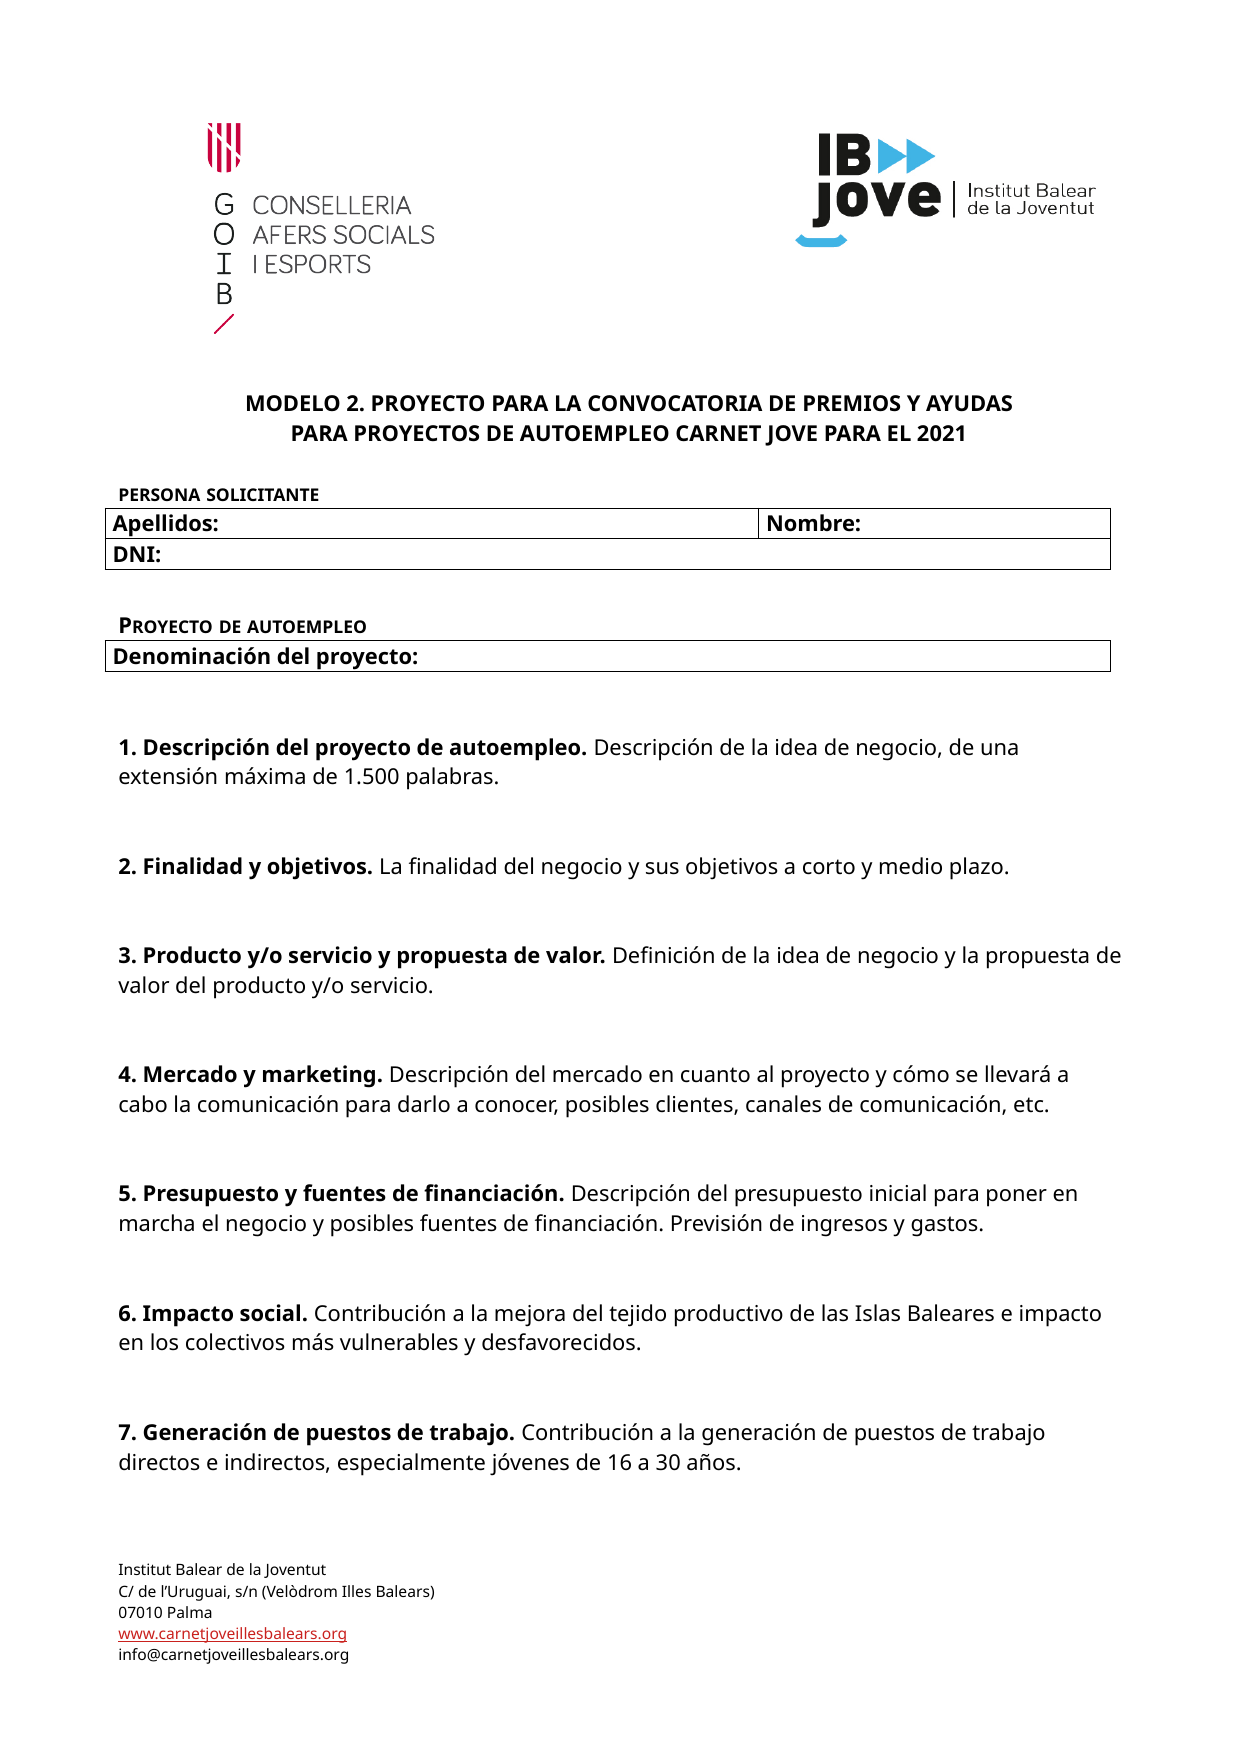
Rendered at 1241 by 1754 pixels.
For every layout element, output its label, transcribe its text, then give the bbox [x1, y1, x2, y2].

table_header Apellidos: [106, 509, 758, 538]
text 6. Impacto social. Contribución a la mejora del tejido productivo de las Islas Baleares e impacto en los colectivos más vulnerables y desfavorecidos. [118, 1298, 1122, 1357]
table_header [103, 118, 188, 269]
text 4. Mercado y marketing. Descripción del mercado en cuanto al proyecto y cómo se llevará a cabo la comunicación para darlo a conocer, posibles clientes, canales de comunicación, etc. [118, 1059, 1122, 1119]
text 2. Finalidad y objetivos. La finalidad del negocio y sus objetivos a corto y medio plazo. [118, 851, 1122, 881]
text 7. Generación de puestos de trabajo. Contribución a la generación de puestos de trabajo directos e indirectos, especialmente jóvenes de 16 a 30 años. [118, 1417, 1122, 1476]
text Proyecto de autoempleo [118, 610, 1122, 640]
table_header [591, 118, 1181, 269]
picture [188, 107, 453, 350]
table_cell DNI: [106, 539, 1110, 569]
table_header [453, 118, 591, 269]
text persona solicitante [118, 478, 1122, 507]
table_header Denominación del proyecto: [106, 641, 1110, 671]
text 3. Producto y/o servicio y propuesta de valor. Definición de la idea de negocio y la propuesta de valor del producto y/o servicio. [118, 940, 1122, 1000]
text PARA PROYECTOS DE AUTOEMPLEO CARNET JOVE PARA EL 2021 [118, 418, 1140, 448]
table_header Nombre: [759, 509, 1110, 538]
text 1. Descripción del proyecto de autoempleo. Descripción de la idea de negocio, de una extensión máxima de 1.500 palabras. [118, 732, 1122, 791]
text MODELO 2. PROYECTO PARA LA CONVOCATORIA DE PREMIOS Y AYUDAS [118, 388, 1140, 418]
text 5. Presupuesto y fuentes de financiación. Descripción del presupuesto inicial para poner en marcha el negocio y posibles fuentes de financiación. Previsión de ingresos y gastos. [118, 1178, 1122, 1238]
picture [775, 118, 1118, 263]
